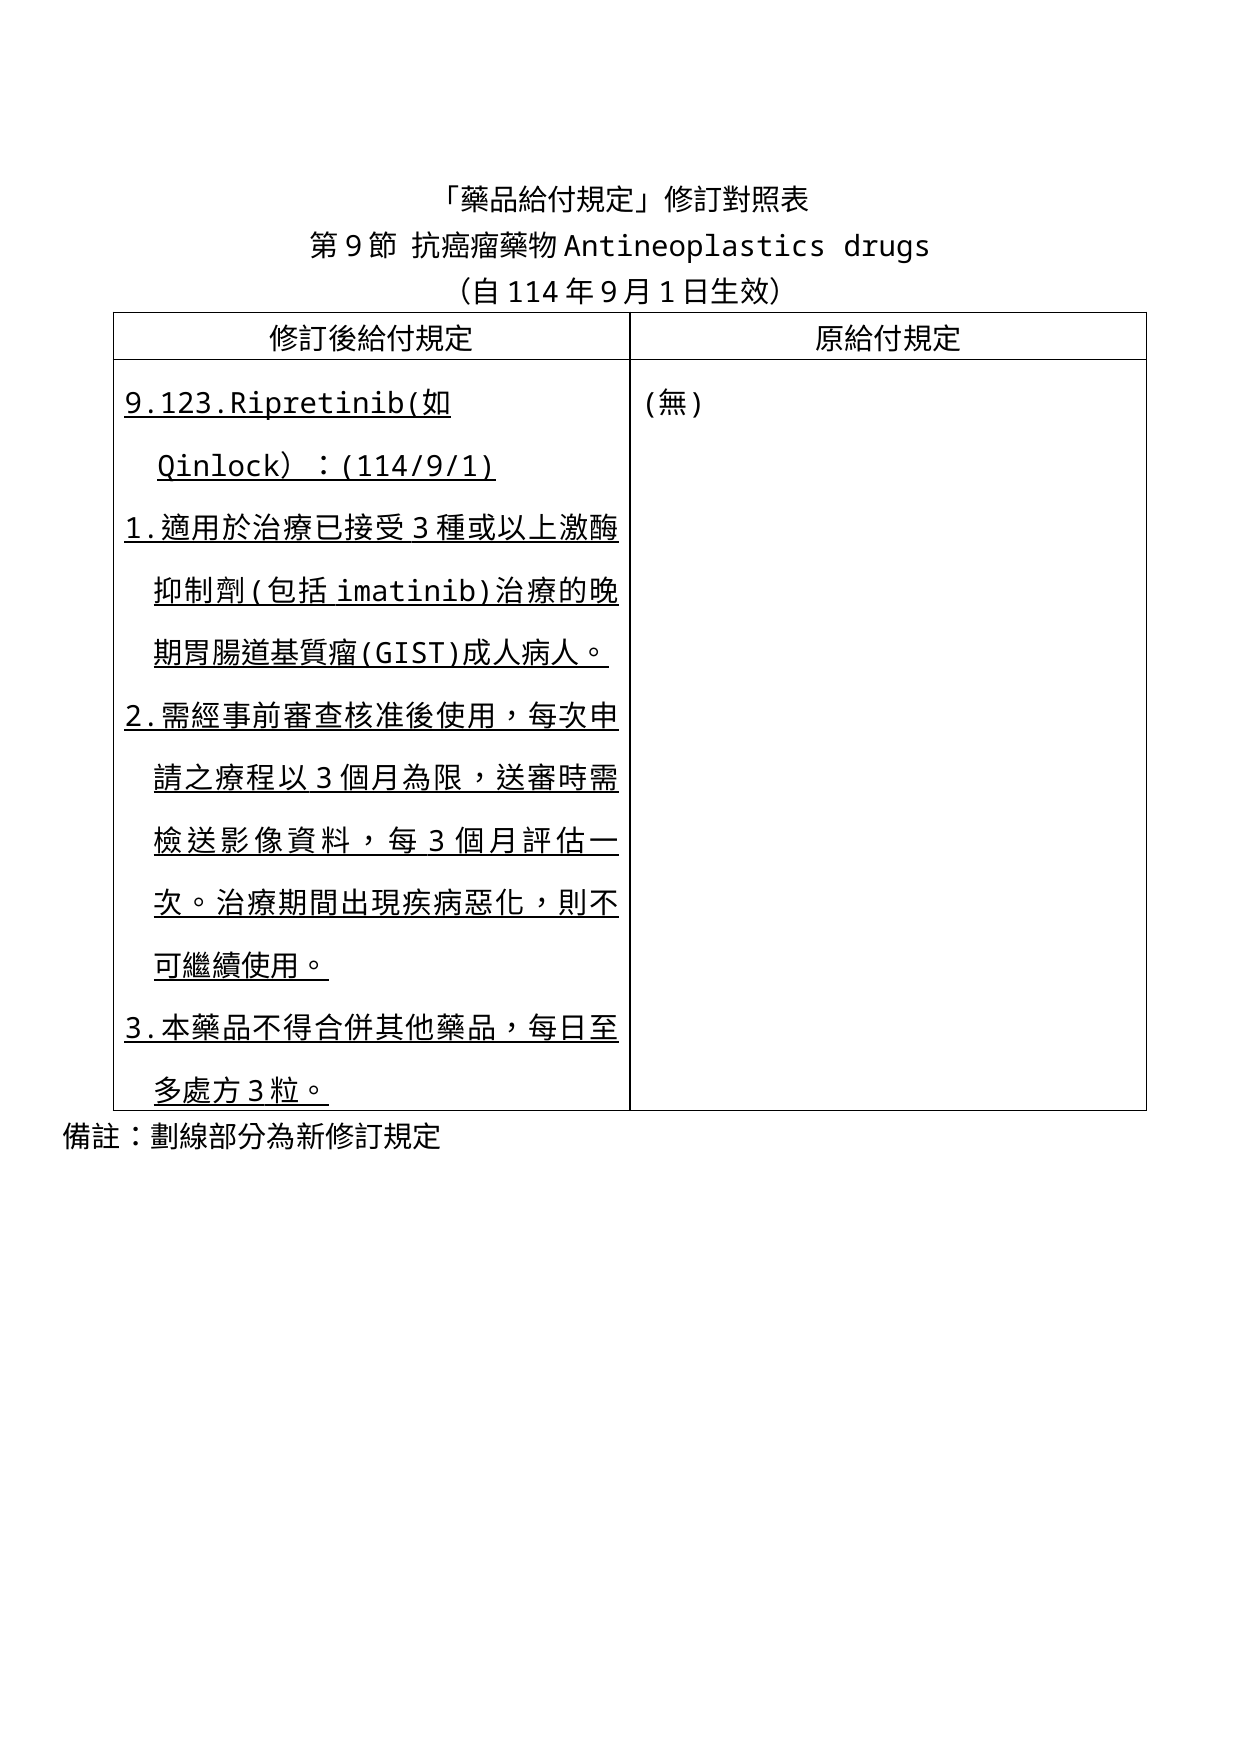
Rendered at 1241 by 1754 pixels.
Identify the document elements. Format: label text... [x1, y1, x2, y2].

text 「藥品給付規定」修訂對照表 [187, 174, 1053, 220]
text 第9節 抗癌瘤藥物Antineoplastics drugs [187, 220, 1053, 266]
table_header 原給付規定 [631, 313, 1146, 358]
text 備註：劃線部分為新修訂規定 [62, 1111, 1053, 1156]
table_cell (無) [631, 360, 1146, 1109]
text （自114年9月1日生效） [187, 266, 1053, 312]
table_cell 9.123.Ripretinib(如Qinlock）：(114/9/1) 1.適用於治療已接受3種或以上激酶抑制劑(包括imatinib)治療的晚期胃腸道基質瘤(GIST)成人病人。 2.需經事前審查核准後使用，每次申請之療程以3個月為限，送審時需檢送影像資料，每3個月評估一次。治療期間出現疾病惡化，則不可繼續使用。 3.本藥品不得合併其他藥品，每日至多處方3粒。 [114, 360, 629, 1109]
table_header 修訂後給付規定 [114, 313, 629, 358]
